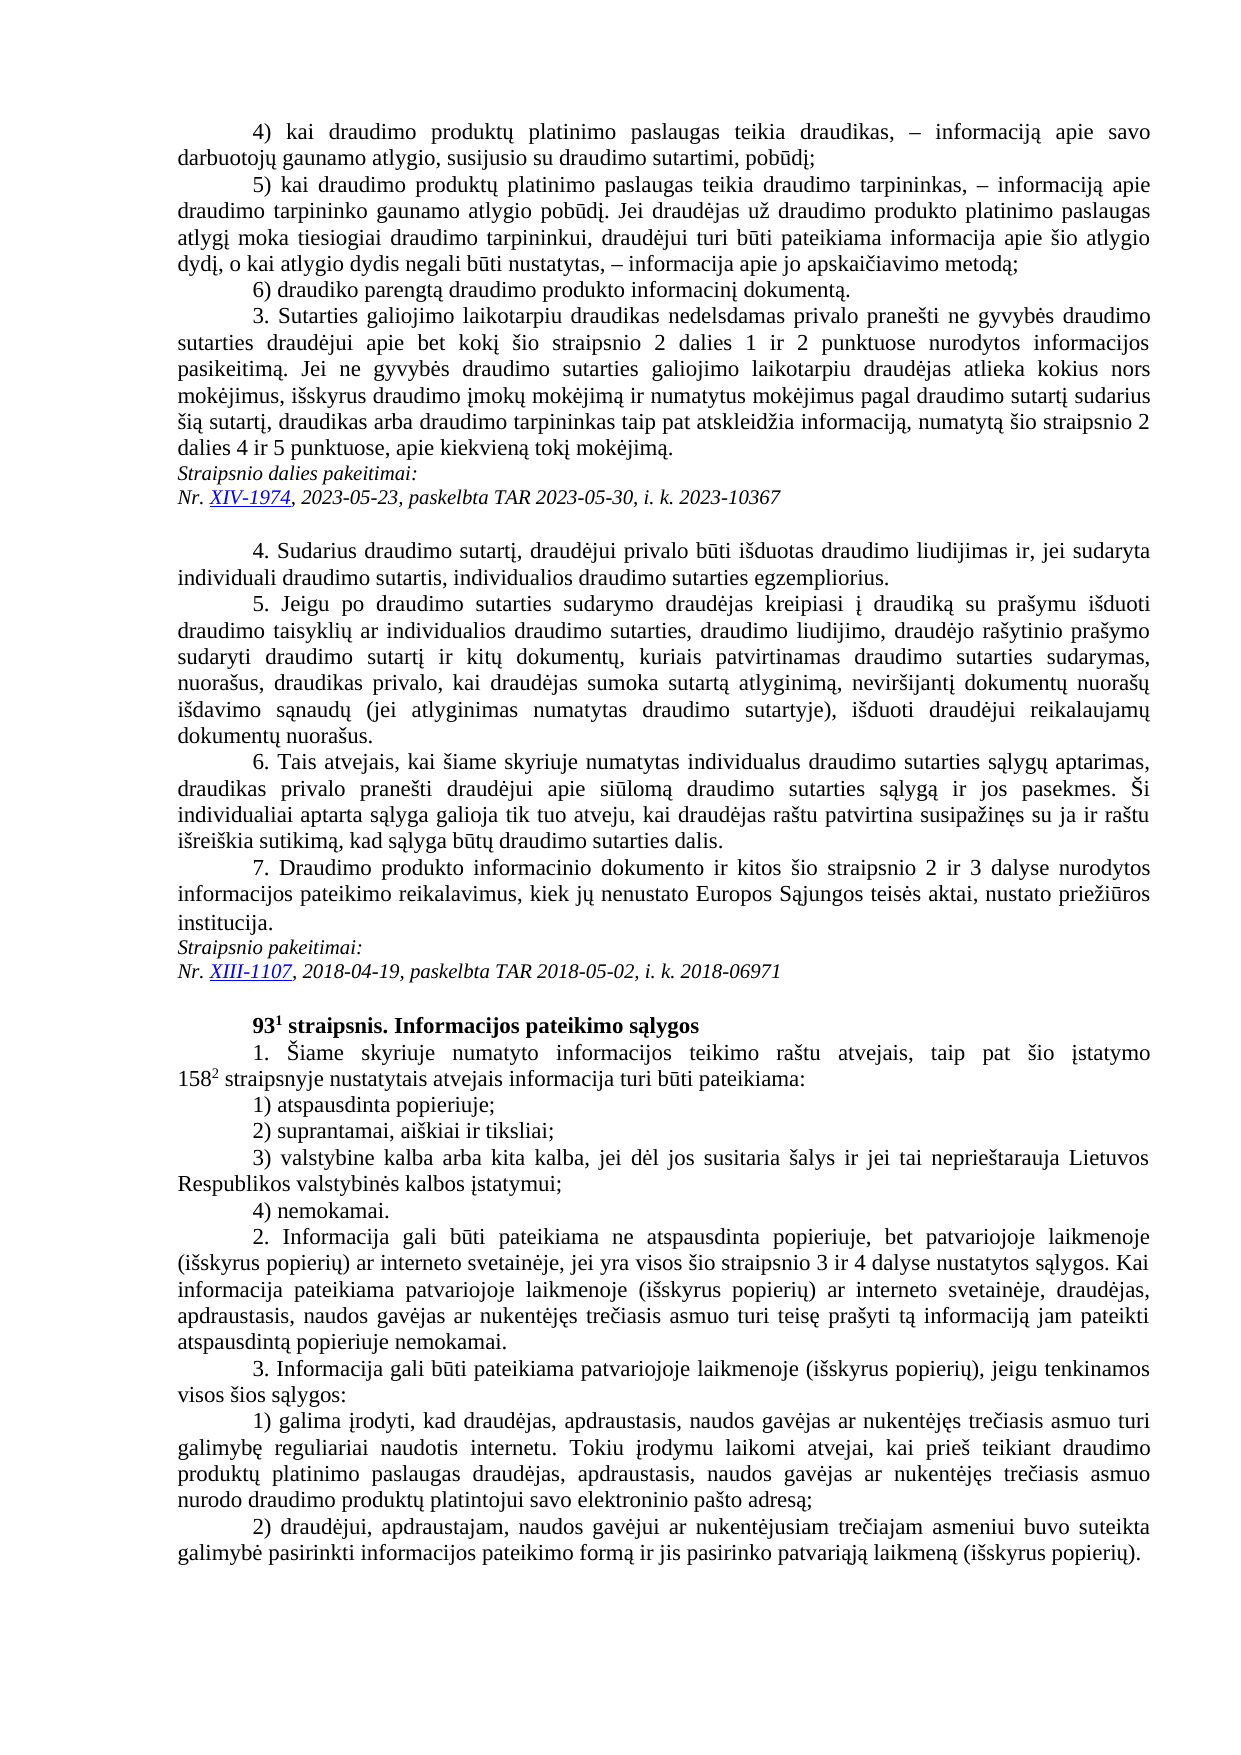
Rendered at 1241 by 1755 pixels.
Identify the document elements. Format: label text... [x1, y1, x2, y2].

text 4) nemokamai. [177, 1197, 1152, 1223]
text 3. Sutarties galiojimo laikotarpiu draudikas nedelsdamas privalo pranešti ne gyvybės draudimo sutarties draudėjui apie bet kokį šio straipsnio 2 dalies 1 ir 2 punktuose nurodytos informacijos pasikeitimą. Jei ne gyvybės draudimo sutarties galiojimo laikotarpiu draudėjas atlieka kokius nors mokėjimus, išskyrus draudimo įmokų mokėjimą ir numatytus mokėjimus pagal draudimo sutartį sudarius šią sutartį, draudikas arba draudimo tarpininkas taip pat atskleidžia informaciją, numatytą šio straipsnio 2 dalies 4 ir 5 punktuose, apie kiekvieną tokį mokėjimą. [177, 303, 1152, 461]
text Nr. XIV-1974, 2023-05-23, paskelbta TAR 2023-05-30, i. k. 2023-10367 [177, 485, 1152, 509]
text 4) kai draudimo produktų platinimo paslaugas teikia draudikas, – informaciją apie savo darbuotojų gaunamo atlygio, susijusio su draudimo sutartimi, pobūdį; [177, 118, 1152, 171]
text 1) galima įrodyti, kad draudėjas, apdraustasis, naudos gavėjas ar nukentėjęs trečiasis asmuo turi galimybę reguliariai naudotis internetu. Tokiu įrodymu laikomi atvejai, kai prieš teikiant draudimo produktų platinimo paslaugas draudėjas, apdraustasis, naudos gavėjas ar nukentėjęs trečiasis asmuo nurodo draudimo produktų platintojui savo elektroninio pašto adresą; [177, 1407, 1152, 1513]
text 3) valstybine kalba arba kita kalba, jei dėl jos susitaria šalys ir jei tai neprieštarauja Lietuvos Respublikos valstybinės kalbos įstatymui; [177, 1144, 1152, 1197]
text Nr. XIII-1107, 2018-04-19, paskelbta TAR 2018-05-02, i. k. 2018-06971 [177, 959, 1152, 983]
text 931 straipsnis. Informacijos pateikimo sąlygos [177, 1012, 1152, 1038]
text 6) draudiko parengtą draudimo produkto informacinį dokumentą. [177, 276, 1152, 303]
text 6. Tais atvejais, kai šiame skyriuje numatytas individualus draudimo sutarties sąlygų aptarimas, draudikas privalo pranešti draudėjui apie siūlomą draudimo sutarties sąlygą ir jos pasekmes. Ši individualiai aptarta sąlyga galioja tik tuo atveju, kai draudėjas raštu patvirtina susipažinęs su ja ir raštu išreiškia sutikimą, kad sąlyga būtų draudimo sutarties dalis. [177, 748, 1152, 854]
text 2) suprantamai, aiškiai ir tiksliai; [177, 1118, 1152, 1144]
text 5) kai draudimo produktų platinimo paslaugas teikia draudimo tarpininkas, – informaciją apie draudimo tarpininko gaunamo atlygio pobūdį. Jei draudėjas už draudimo produkto platinimo paslaugas atlygį moka tiesiogiai draudimo tarpininkui, draudėjui turi būti pateikiama informacija apie šio atlygio dydį, o kai atlygio dydis negali būti nustatytas, – informacija apie jo apskaičiavimo metodą; [177, 171, 1152, 276]
text 1. Šiame skyriuje numatyto informacijos teikimo raštu atvejais, taip pat šio įstatymo 1582 straipsnyje nustatytais atvejais informacija turi būti pateikiama: [177, 1038, 1152, 1091]
text Straipsnio pakeitimai: [177, 935, 1152, 959]
text 1) atspausdinta popieriuje; [177, 1091, 1152, 1118]
text 4. Sudarius draudimo sutartį, draudėjui privalo būti išduotas draudimo liudijimas ir, jei sudaryta individuali draudimo sutartis, individualios draudimo sutarties egzempliorius. [177, 538, 1152, 590]
text 3. Informacija gali būti pateikiama patvariojoje laikmenoje (išskyrus popierių), jeigu tenkinamos visos šios sąlygos: [177, 1355, 1152, 1407]
text 2. Informacija gali būti pateikiama ne atspausdinta popieriuje, bet patvariojoje laikmenoje (išskyrus popierių) ar interneto svetainėje, jei yra visos šio straipsnio 3 ir 4 dalyse nustatytos sąlygos. Kai informacija pateikiama patvariojoje laikmenoje (išskyrus popierių) ar interneto svetainėje, draudėjas, apdraustasis, naudos gavėjas ar nukentėjęs trečiasis asmuo turi teisę prašyti tą informaciją jam pateikti atspausdintą popieriuje nemokamai. [177, 1223, 1152, 1355]
text 5. Jeigu po draudimo sutarties sudarymo draudėjas kreipiasi į draudiką su prašymu išduoti draudimo taisyklių ar individualios draudimo sutarties, draudimo liudijimo, draudėjo rašytinio prašymo sudaryti draudimo sutartį ir kitų dokumentų, kuriais patvirtinamas draudimo sutarties sudarymas, nuorašus, draudikas privalo, kai draudėjas sumoka sutartą atlyginimą, neviršijantį dokumentų nuorašų išdavimo sąnaudų (jei atlyginimas numatytas draudimo sutartyje), išduoti draudėjui reikalaujamų dokumentų nuorašus. [177, 590, 1152, 748]
text 7. Draudimo produkto informacinio dokumento ir kitos šio straipsnio 2 ir 3 dalyse nurodytos informacijos pateikimo reikalavimus, kiek jų nenustato Europos Sąjungos teisės aktai, nustato priežiūros institucija. [177, 854, 1152, 935]
text Straipsnio dalies pakeitimai: [177, 461, 1152, 485]
text 2) draudėjui, apdraustajam, naudos gavėjui ar nukentėjusiam trečiajam asmeniui buvo suteikta galimybė pasirinkti informacijos pateikimo formą ir jis pasirinko patvariąją laikmeną (išskyrus popierių). [177, 1513, 1152, 1566]
